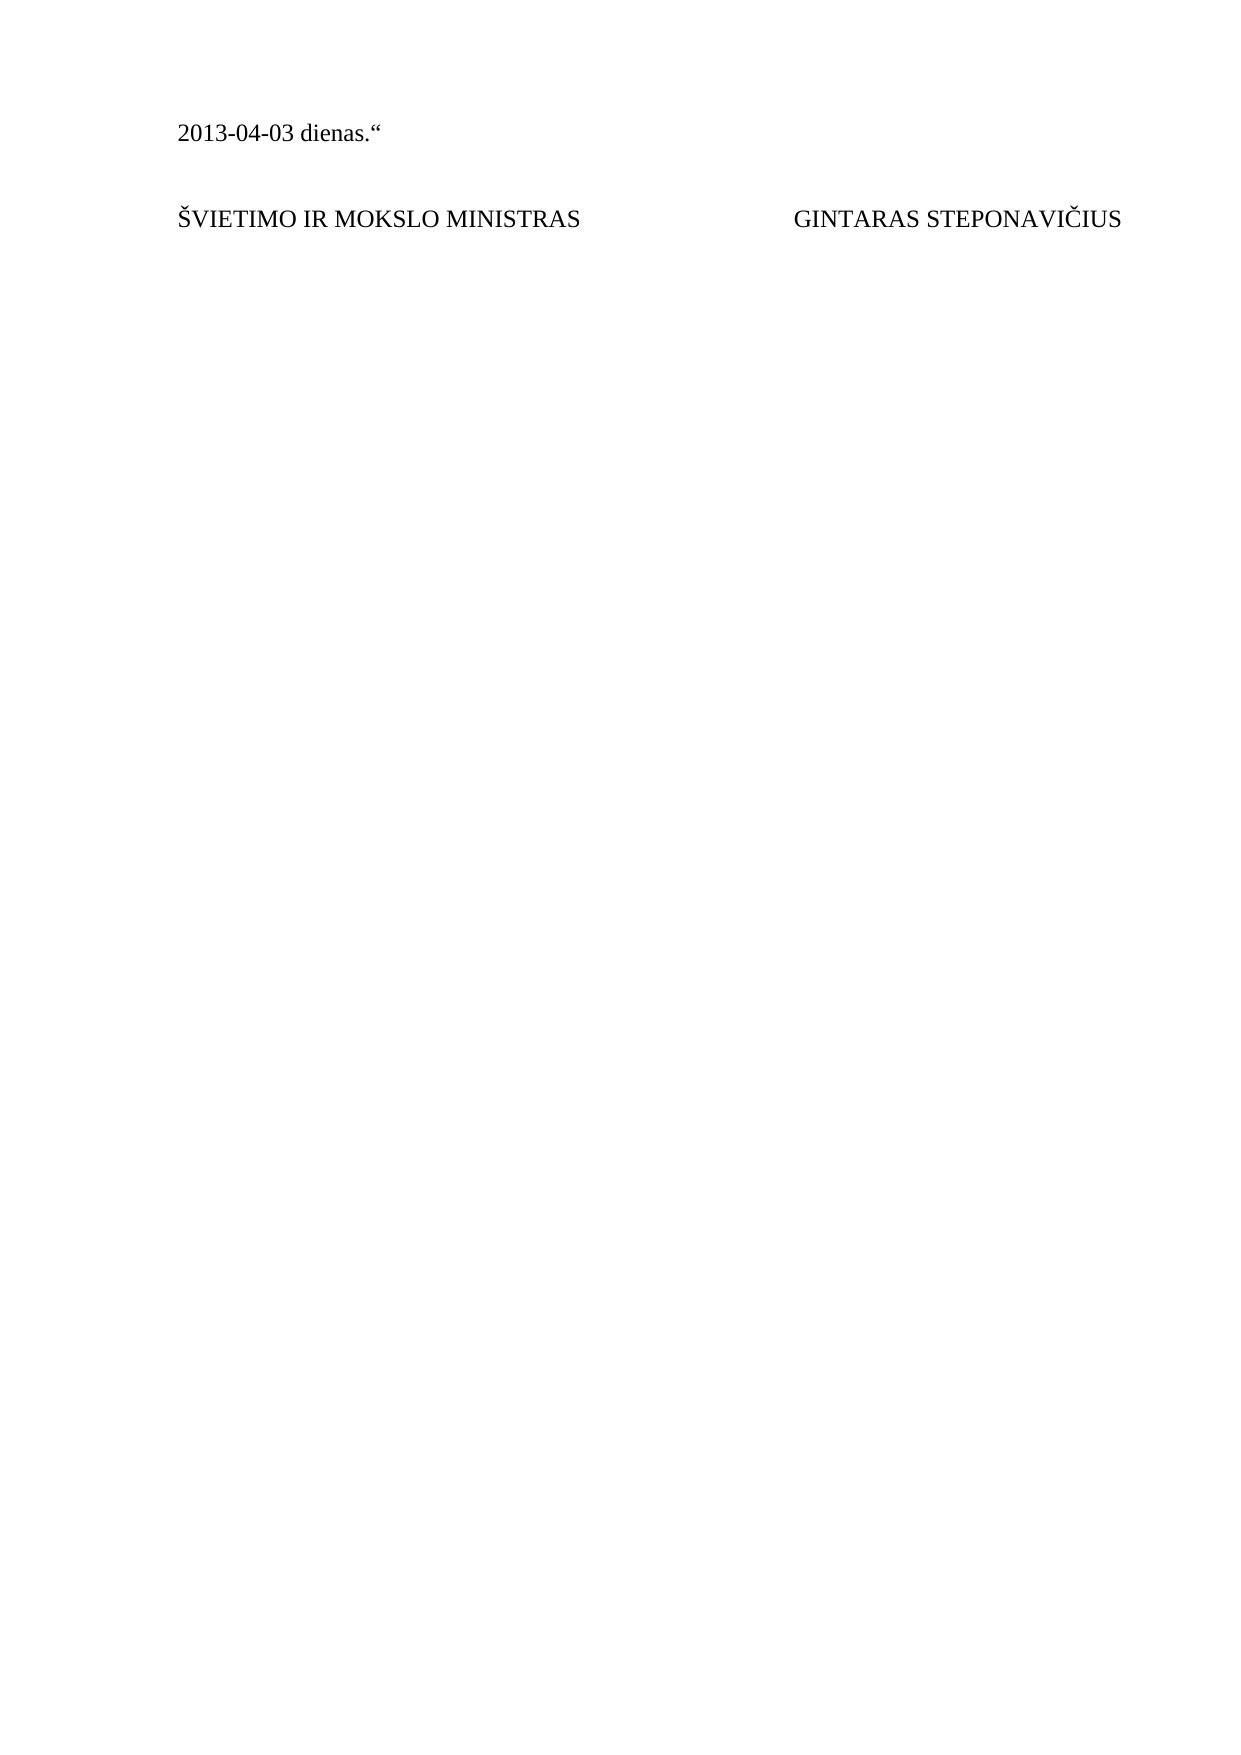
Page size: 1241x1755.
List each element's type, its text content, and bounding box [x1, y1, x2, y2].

text Švietimo ir mokslo ministras Gintaras Steponavičius [177, 204, 1122, 233]
text 2013-04-03 dienas.“ [177, 118, 1122, 147]
